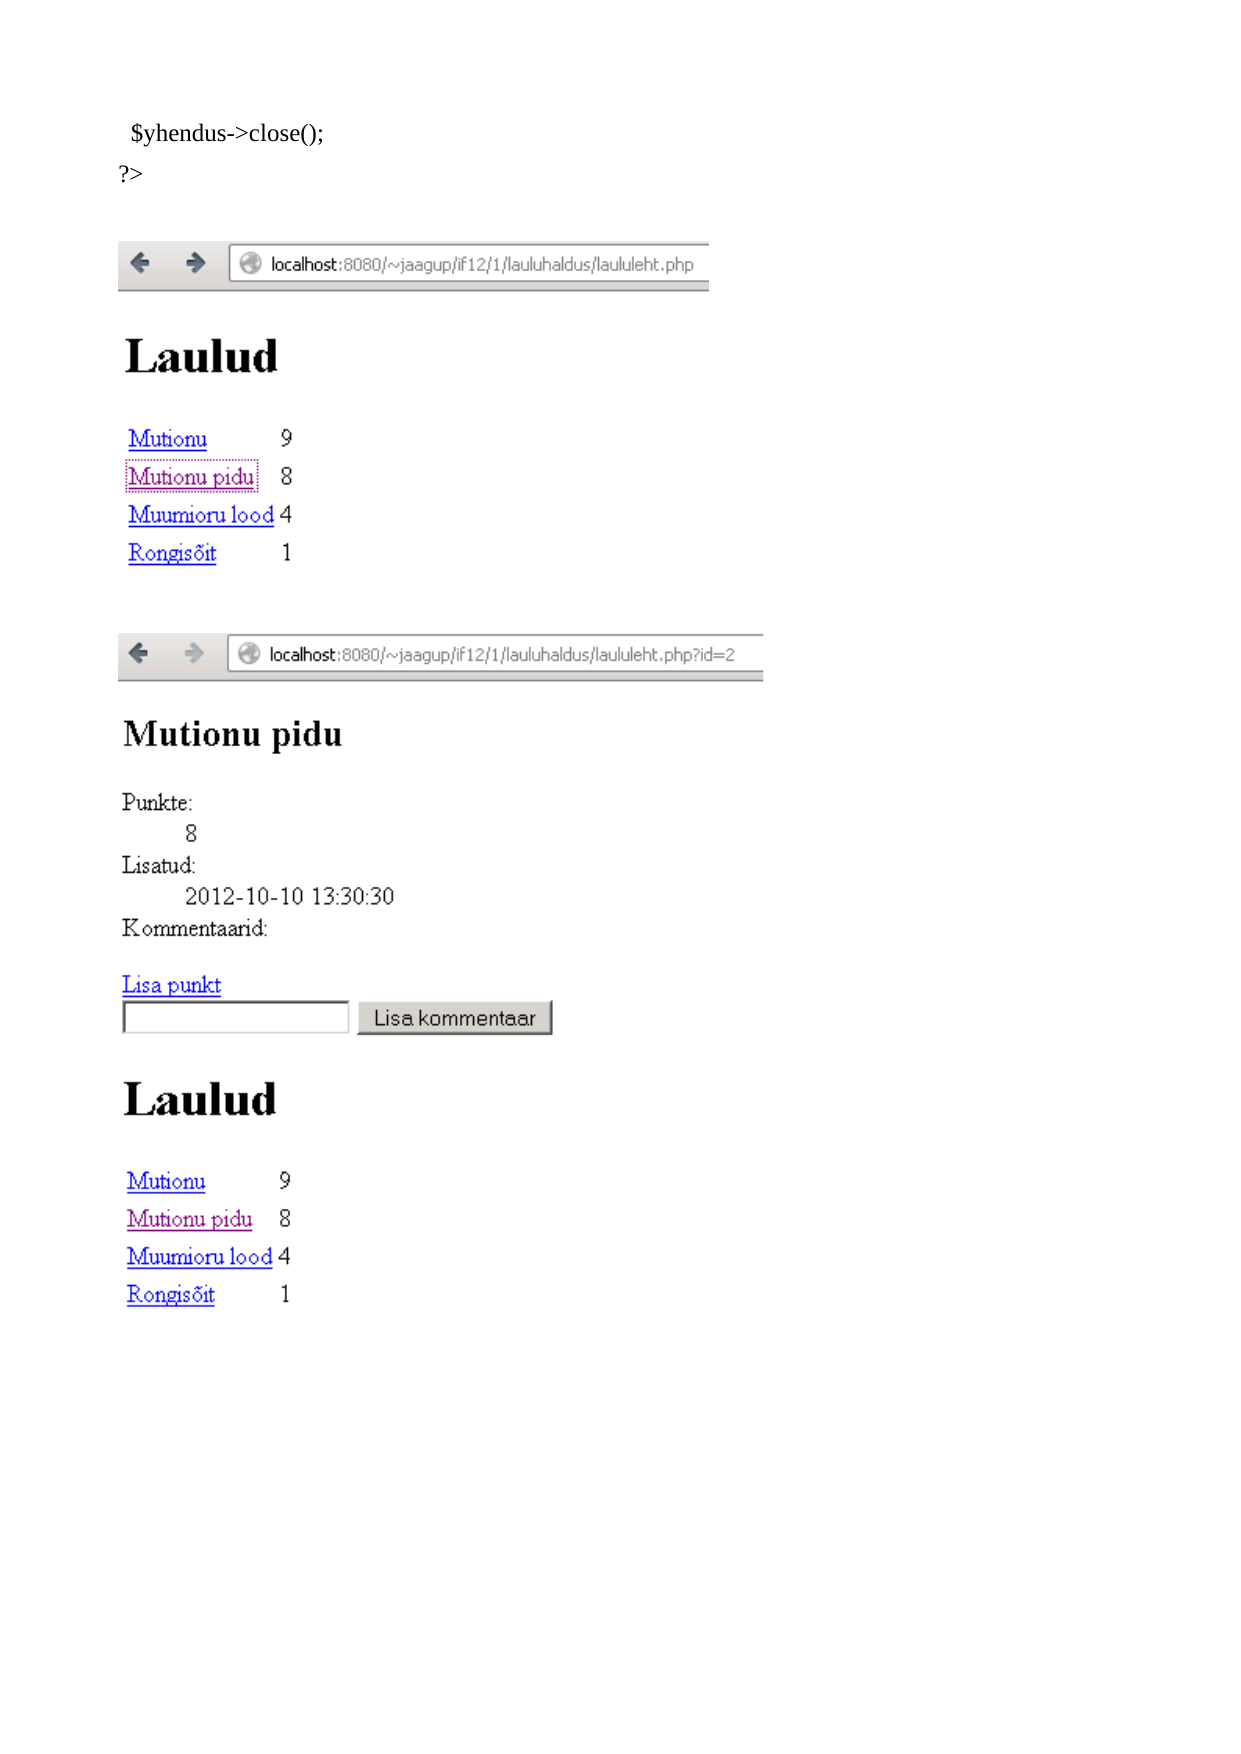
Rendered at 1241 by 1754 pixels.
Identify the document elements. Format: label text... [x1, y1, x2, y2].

text ?> [118, 159, 1122, 188]
text $yhendus->close(); [118, 118, 1122, 147]
